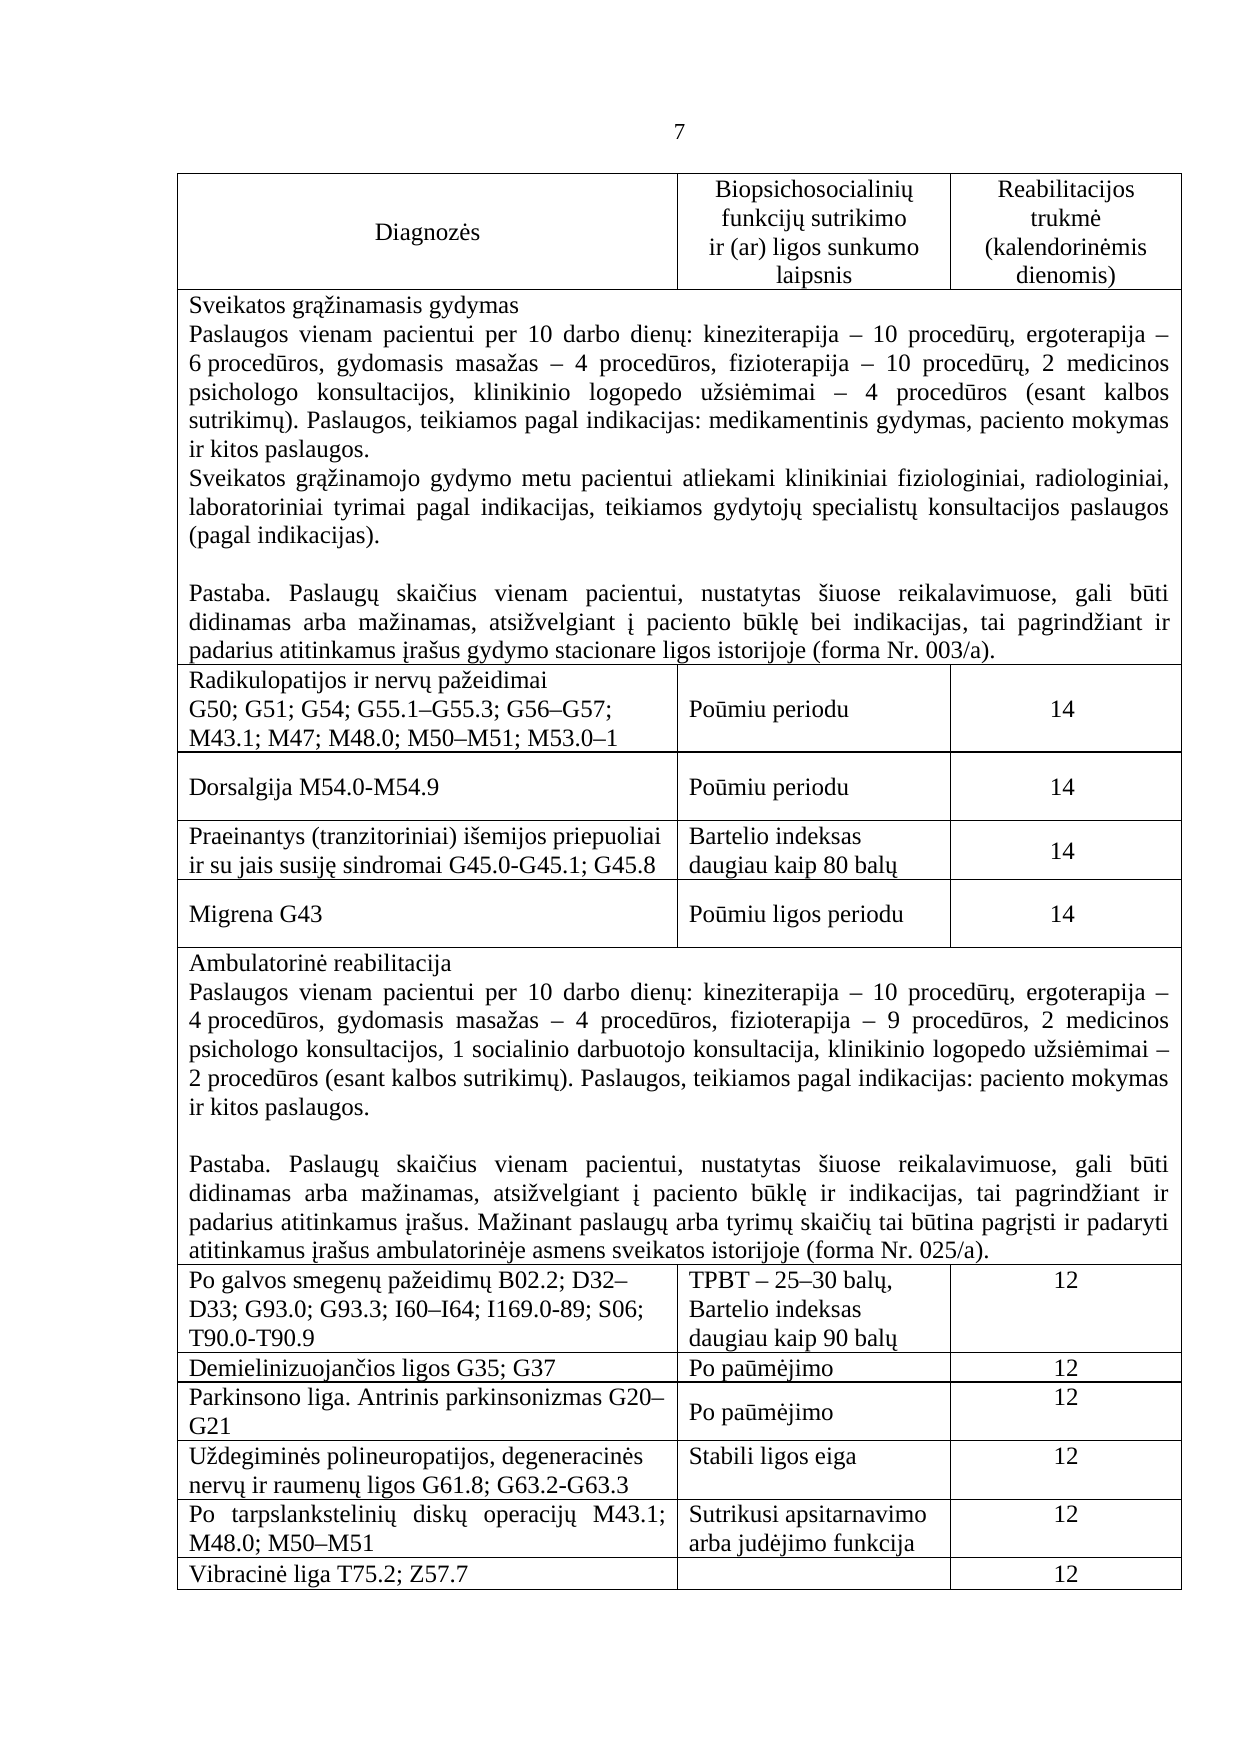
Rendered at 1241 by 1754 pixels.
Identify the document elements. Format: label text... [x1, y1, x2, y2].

table_cell Ambulatorinė reabilitacija Paslaugos vienam pacientui per 10 darbo dienų: kineziterapija – 10 procedūrų, ergoterapija – 4 procedūros, gydomasis masažas – 4 procedūros, fizioterapija – 9 procedūros, 2 medicinos psichologo konsultacijos, 1 socialinio darbuotojo konsultacija, klinikinio logopedo užsiėmimai – 2 procedūros (esant kalbos sutrikimų). Paslaugos, teikiamos pagal indikacijas: paciento mokymas ir kitos paslaugos. Pastaba. Paslaugų skaičius vienam pacientui, nustatytas šiuose reikalavimuose, gali būti didinamas arba mažinamas, atsižvelgiant į paciento būklę ir indikacijas, tai pagrindžiant ir padarius atitinkamus įrašus. Mažinant paslaugų arba tyrimų skaičių tai būtina pagrįsti ir padaryti atitinkamus įrašus ambulatorinėje asmens sveikatos istorijoje (forma Nr. 025/a). [178, 948, 1181, 1264]
table_cell Migrena G43 [178, 880, 677, 947]
table_cell Po paūmėjimo [678, 1353, 950, 1381]
table_cell Bartelio indeksas daugiau kaip 80 balų [678, 821, 950, 879]
table_cell Dorsalgija M54.0-M54.9 [178, 753, 677, 820]
table_cell Sutrikusi apsitarnavimo arba judėjimo funkcija [678, 1500, 950, 1557]
table_cell Po paūmėjimo [678, 1383, 950, 1440]
table_cell Poūmiu ligos periodu [678, 880, 950, 947]
table_cell 12 [951, 1441, 1181, 1498]
table_cell 12 [951, 1558, 1181, 1589]
table_cell Parkinsono liga. Antrinis parkinsonizmas G20–G21 [178, 1383, 677, 1440]
table_cell 12 [951, 1383, 1181, 1440]
table_cell 14 [951, 821, 1181, 879]
table_cell Stabili ligos eiga [678, 1441, 950, 1498]
table_cell 14 [951, 880, 1181, 947]
table_cell Poūmiu periodu [678, 753, 950, 820]
table_cell 12 [951, 1265, 1181, 1352]
table_cell Po tarpslankstelinių diskų operacijų M43.1; M48.0; M50–M51 [178, 1500, 677, 1557]
table_cell Po galvos smegenų pažeidimų B02.2; D32–D33; G93.0; G93.3; I60–I64; I169.0-89; S06; T90.0-T90.9 [178, 1265, 677, 1352]
table_cell Vibracinė liga T75.2; Z57.7 [178, 1558, 677, 1589]
table_cell 14 [951, 665, 1181, 751]
table_cell Demielinizuojančios ligos G35; G37 [178, 1353, 677, 1381]
table_cell TPBT – 25–30 balų, Bartelio indeksas daugiau kaip 90 balų [678, 1265, 950, 1352]
table_header Diagnozės [178, 174, 677, 289]
table_cell Sveikatos grąžinamasis gydymas Paslaugos vienam pacientui per 10 darbo dienų: kineziterapija – 10 procedūrų, ergoterapija – 6 procedūros, gydomasis masažas – 4 procedūros, fizioterapija – 10 procedūrų, 2 medicinos psichologo konsultacijos, klinikinio logopedo užsiėmimai – 4 procedūros (esant kalbos sutrikimų). Paslaugos, teikiamos pagal indikacijas: medikamentinis gydymas, paciento mokymas ir kitos paslaugos. Sveikatos grąžinamojo gydymo metu pacientui atliekami klinikiniai fiziologiniai, radiologiniai, laboratoriniai tyrimai pagal indikacijas, teikiamos gydytojų specialistų konsultacijos paslaugos (pagal indikacijas). Pastaba. Paslaugų skaičius vienam pacientui, nustatytas šiuose reikalavimuose, gali būti didinamas arba mažinamas, atsižvelgiant į paciento būklę bei indikacijas, tai pagrindžiant ir padarius atitinkamus įrašus gydymo stacionare ligos istorijoje (forma Nr. 003/a). [178, 290, 1181, 664]
table_cell 14 [951, 753, 1181, 820]
table_cell [678, 1558, 950, 1589]
table_cell Radikulopatijos ir nervų pažeidimai G50; G51; G54; G55.1–G55.3; G56–G57; M43.1; M47; M48.0; M50–M51; M53.0–1 [178, 665, 677, 751]
table_cell Poūmiu periodu [678, 665, 950, 751]
table_header Biopsichosocialinių funkcijų sutrikimo ir (ar) ligos sunkumo laipsnis [678, 174, 950, 289]
table_cell Uždegiminės polineuropatijos, degeneracinės nervų ir raumenų ligos G61.8; G63.2-G63.3 [178, 1441, 677, 1498]
table_cell 12 [951, 1353, 1181, 1381]
table_cell 12 [951, 1500, 1181, 1557]
table_header Reabilitacijos trukmė (kalendorinėmis dienomis) [951, 174, 1181, 289]
table_cell Praeinantys (tranzitoriniai) išemijos priepuoliai ir su jais susiję sindromai G45.0-G45.1; G45.8 [178, 821, 677, 879]
